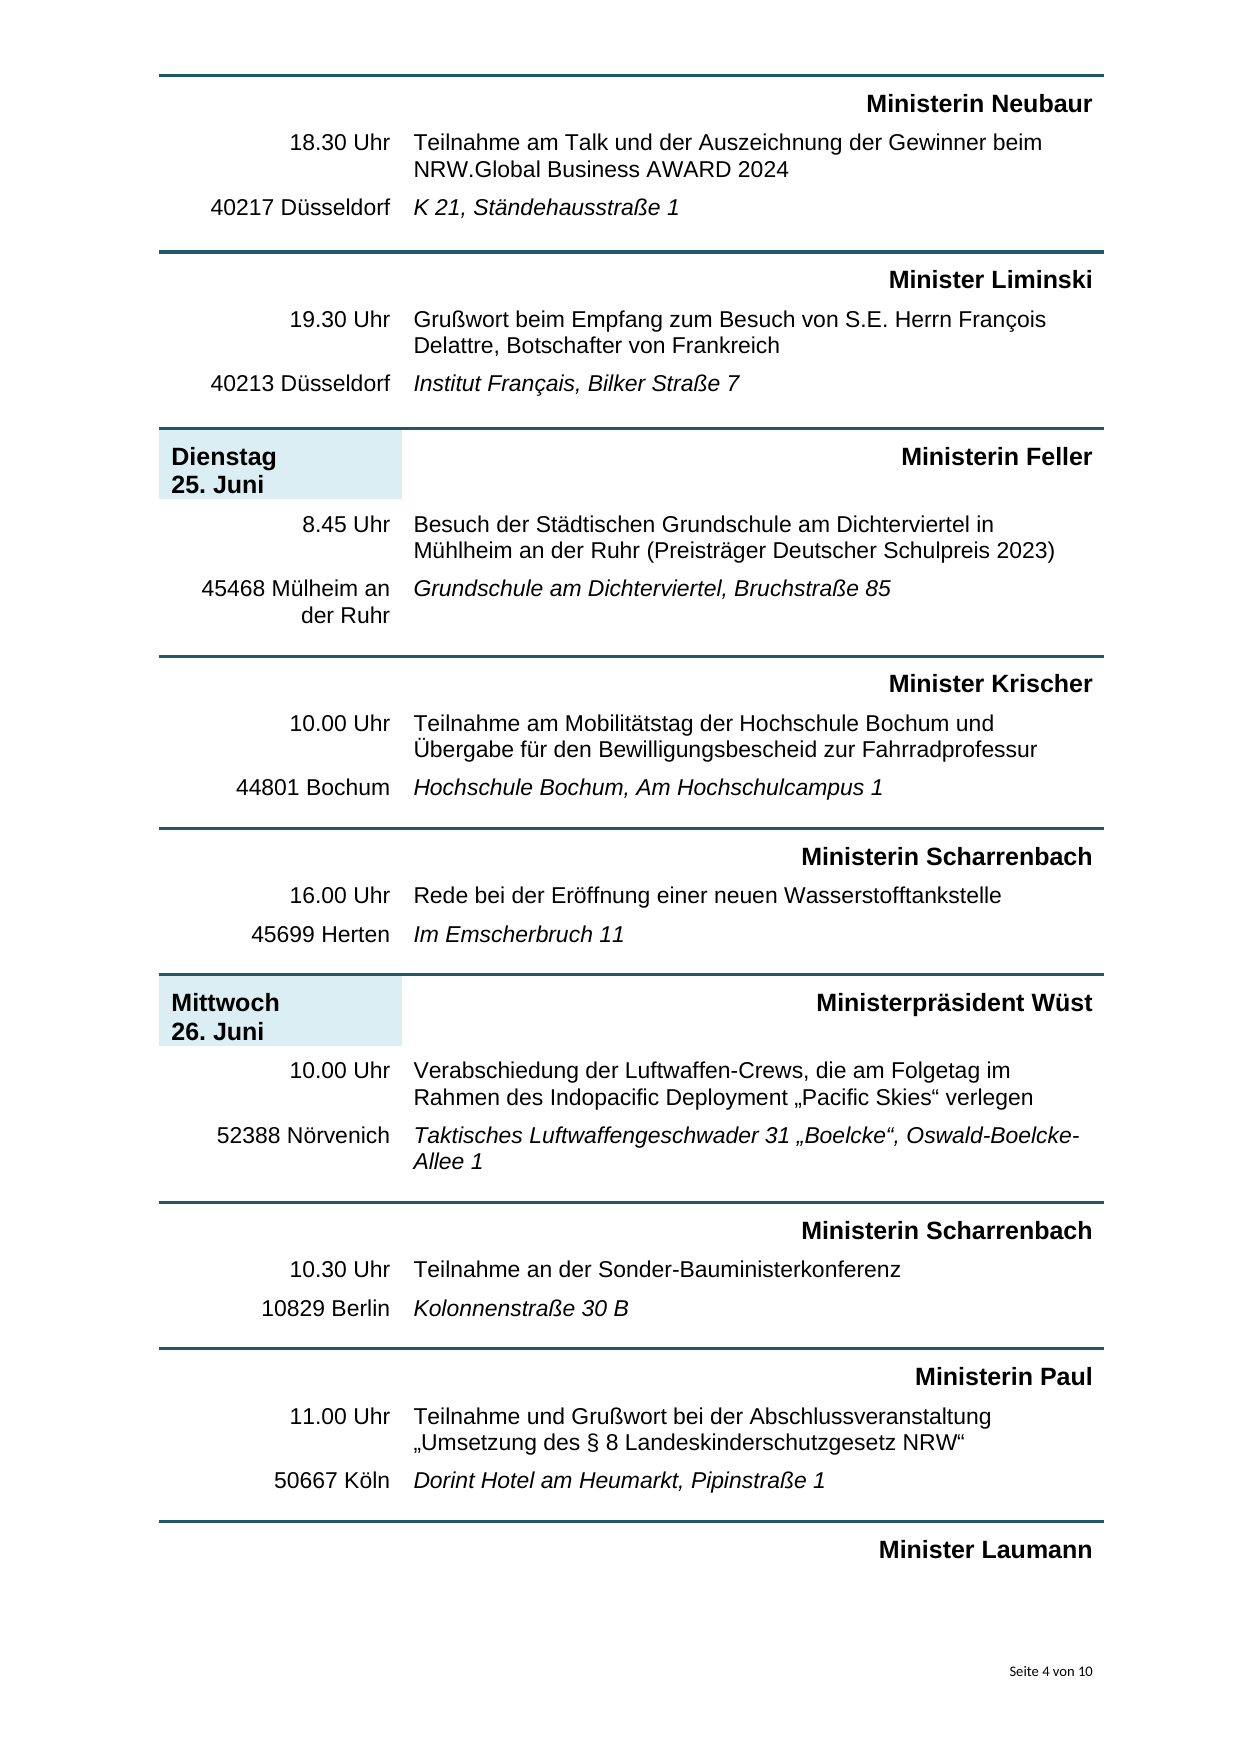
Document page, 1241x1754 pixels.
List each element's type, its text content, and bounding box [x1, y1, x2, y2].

table_cell Im Emscherbruch 11 [402, 909, 1104, 947]
table_header [159, 1204, 402, 1245]
table_cell 10.00 Uhr [159, 698, 402, 763]
table_header [159, 830, 402, 871]
table_cell Dorint Hotel am Heumarkt, Pipinstraße 1 [402, 1455, 1104, 1493]
table_cell 10.00 Uhr [159, 1046, 402, 1110]
table_header Minister Krischer [402, 658, 1104, 698]
table_header Minister Laumann [402, 1523, 1104, 1563]
table_header [159, 77, 402, 117]
table_cell Teilnahme an der Sonder-Bauministerkonferenz [402, 1245, 1104, 1283]
table_cell Teilnahme am Talk und der Auszeichnung der Gewinner beim NRW.Global Business AWARD 2024 [402, 118, 1104, 182]
table_cell 8.45 Uhr [159, 499, 402, 564]
table_cell Kolonnenstraße 30 B [402, 1283, 1104, 1321]
table_cell Taktisches Luftwaffengeschwader 31 „Boelcke“, Oswald-Boelcke-Allee 1 [402, 1110, 1104, 1175]
table_cell Rede bei der Eröffnung einer neuen Wasserstofftankstelle [402, 871, 1104, 909]
table_cell 19.30 Uhr [159, 294, 402, 358]
table_header [159, 1523, 402, 1563]
table_cell 40213 Düsseldorf [159, 359, 402, 397]
table_cell Teilnahme und Grußwort bei der Abschlussveranstaltung „Umsetzung des § 8 Landeskinderschutzgesetz NRW“ [402, 1391, 1104, 1455]
table_header [159, 658, 402, 698]
table_cell 40217 Düsseldorf [159, 182, 402, 220]
table_header Minister Liminski [402, 254, 1104, 294]
table_header Ministerin Paul [402, 1350, 1104, 1391]
table_header Ministerin Scharrenbach [402, 1204, 1104, 1245]
table_cell Teilnahme am Mobilitätstag der Hochschule Bochum und Übergabe für den Bewilligungsbescheid zur Fahrradprofessur [402, 698, 1104, 763]
table_cell Grußwort beim Empfang zum Besuch von S.E. Herrn François Delattre, Botschafter von Frankreich [402, 294, 1104, 358]
table_header [159, 254, 402, 294]
table_header Dienstag 25. Juni [159, 430, 402, 499]
table_cell Grundschule am Dichterviertel, Bruchstraße 85 [402, 564, 1104, 628]
table_cell 45699 Herten [159, 909, 402, 947]
table_header Mittwoch 26. Juni [159, 976, 402, 1046]
table_cell 18.30 Uhr [159, 118, 402, 182]
table_cell 44801 Bochum [159, 763, 402, 801]
table_cell Besuch der Städtischen Grundschule am Dichterviertel in Mühlheim an der Ruhr (Preisträger Deutscher Schulpreis 2023) [402, 499, 1104, 564]
table_cell 10.30 Uhr [159, 1245, 402, 1283]
table_cell Hochschule Bochum, Am Hochschulcampus 1 [402, 763, 1104, 801]
table_cell 52388 Nörvenich [159, 1110, 402, 1175]
table_header [159, 1350, 402, 1391]
table_header Ministerpräsident Wüst [402, 976, 1104, 1046]
table_cell Verabschiedung der Luftwaffen-Crews, die am Folgetag im Rahmen des Indopacific Deployment „Pacific Skies“ verlegen [402, 1046, 1104, 1110]
table_cell Institut Français, Bilker Straße 7 [402, 359, 1104, 397]
table_cell 16.00 Uhr [159, 871, 402, 909]
table_header Ministerin Scharrenbach [402, 830, 1104, 871]
table_cell 50667 Köln [159, 1455, 402, 1493]
table_cell 45468 Mülheim an der Ruhr [159, 564, 402, 628]
table_cell K 21, Ständehausstraße 1 [402, 182, 1104, 220]
table_cell 11.00 Uhr [159, 1391, 402, 1455]
table_header Ministerin Neubaur [402, 77, 1104, 117]
table_cell 10829 Berlin [159, 1283, 402, 1321]
table_header Ministerin Feller [402, 430, 1104, 499]
